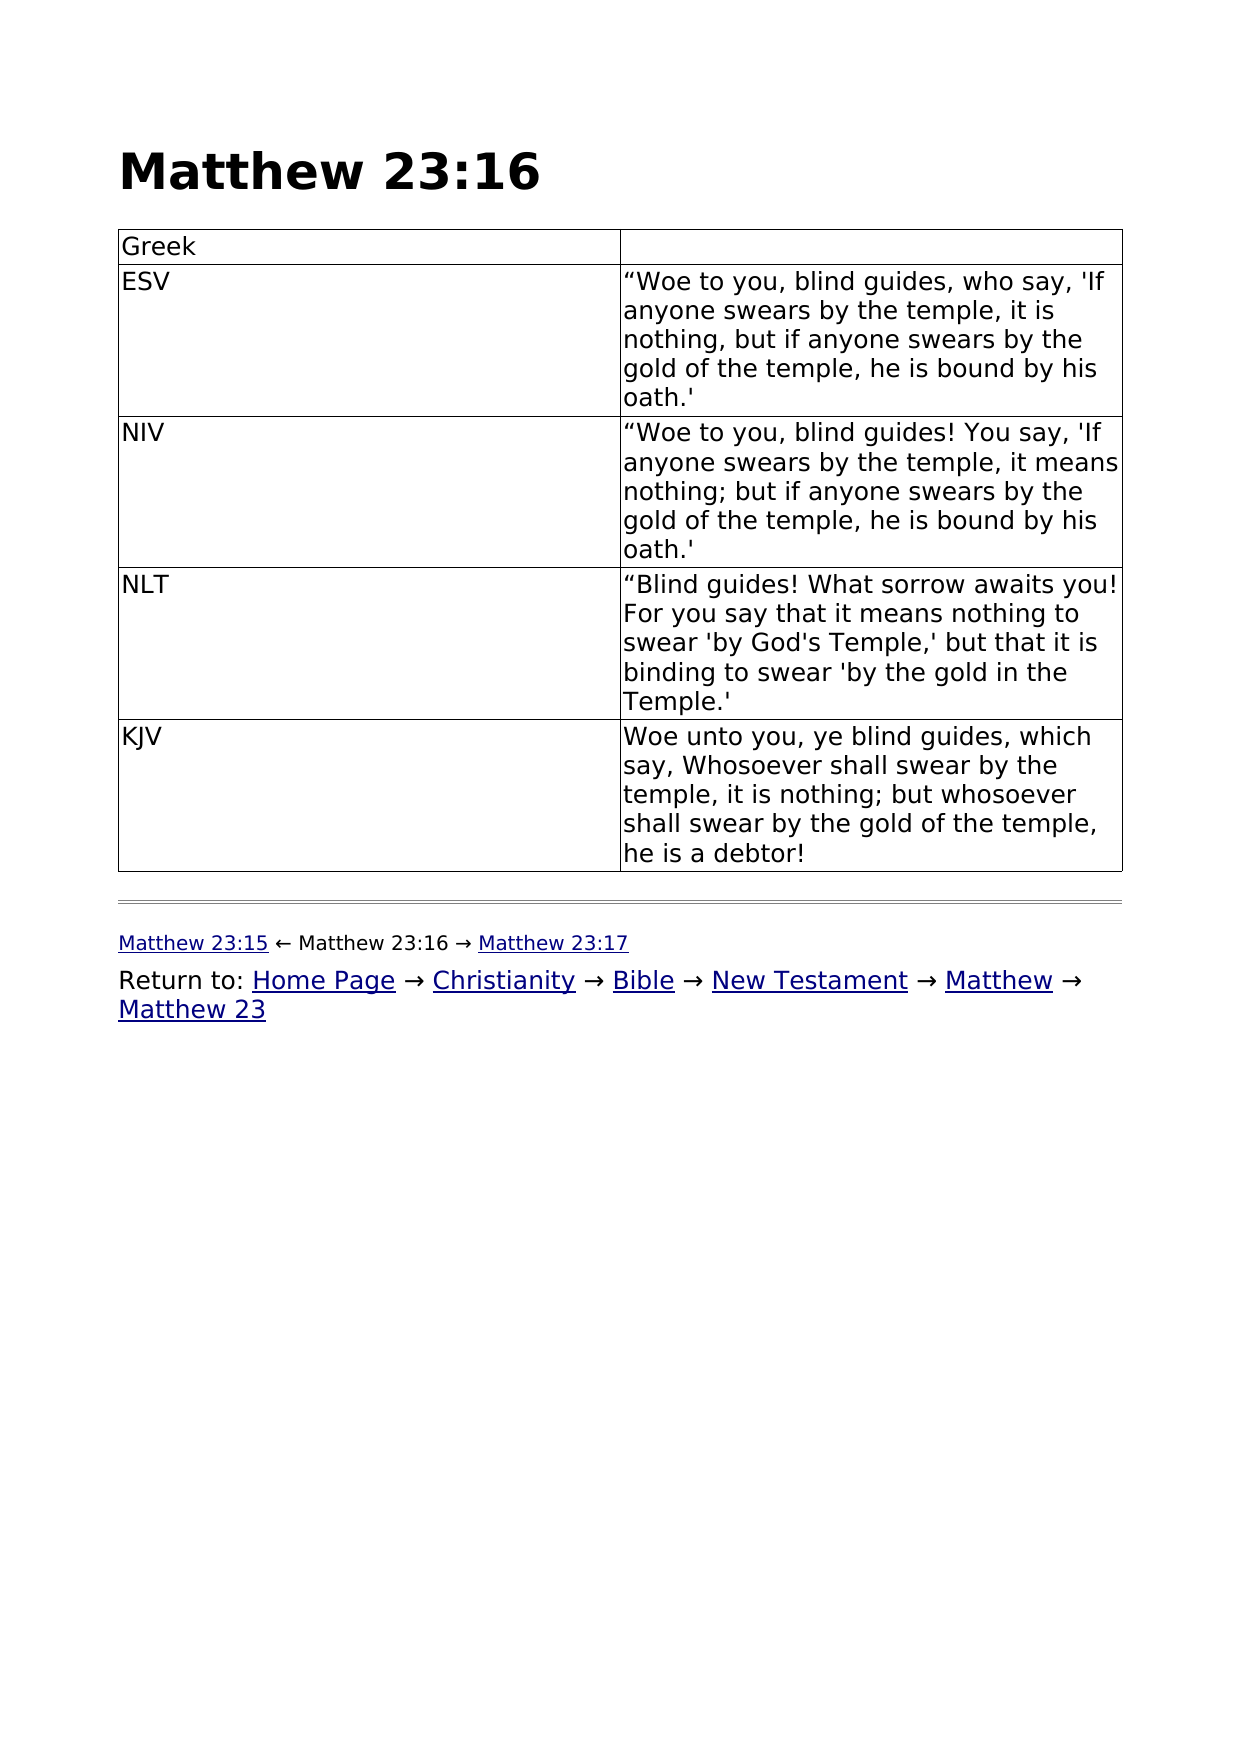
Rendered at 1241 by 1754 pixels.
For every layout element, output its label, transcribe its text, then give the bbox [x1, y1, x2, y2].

subtitle Matthew 23:16 [118, 143, 1122, 201]
table_cell “Blind guides! What sorrow awaits you! For you say that it means nothing to swear 'by God's Temple,' but that it is binding to swear 'by the gold in the Temple.' [621, 568, 1122, 719]
table_cell KJV [119, 720, 620, 871]
table_header Greek [119, 230, 620, 264]
table_cell NLT [119, 568, 620, 719]
table_cell “Woe to you, blind guides, who say, 'If anyone swears by the temple, it is nothing, but if anyone swears by the gold of the temple, he is bound by his oath.' [621, 265, 1122, 416]
table_cell “Woe to you, blind guides! You say, 'If anyone swears by the temple, it means nothing; but if anyone swears by the gold of the temple, he is bound by his oath.' [621, 417, 1122, 567]
table_header [621, 230, 1122, 264]
text Return to: Home Page → Christianity → Bible → New Testament → Matthew → Matthew 23 [118, 966, 1122, 1024]
table_cell Woe unto you, ye blind guides, which say, Whosoever shall swear by the temple, it is nothing; but whosoever shall swear by the gold of the temple, he is a debtor! [621, 720, 1122, 871]
table_cell NIV [119, 417, 620, 567]
table_cell ESV [119, 265, 620, 416]
text Matthew 23:15 ← Matthew 23:16 → Matthew 23:17 [118, 932, 1122, 966]
